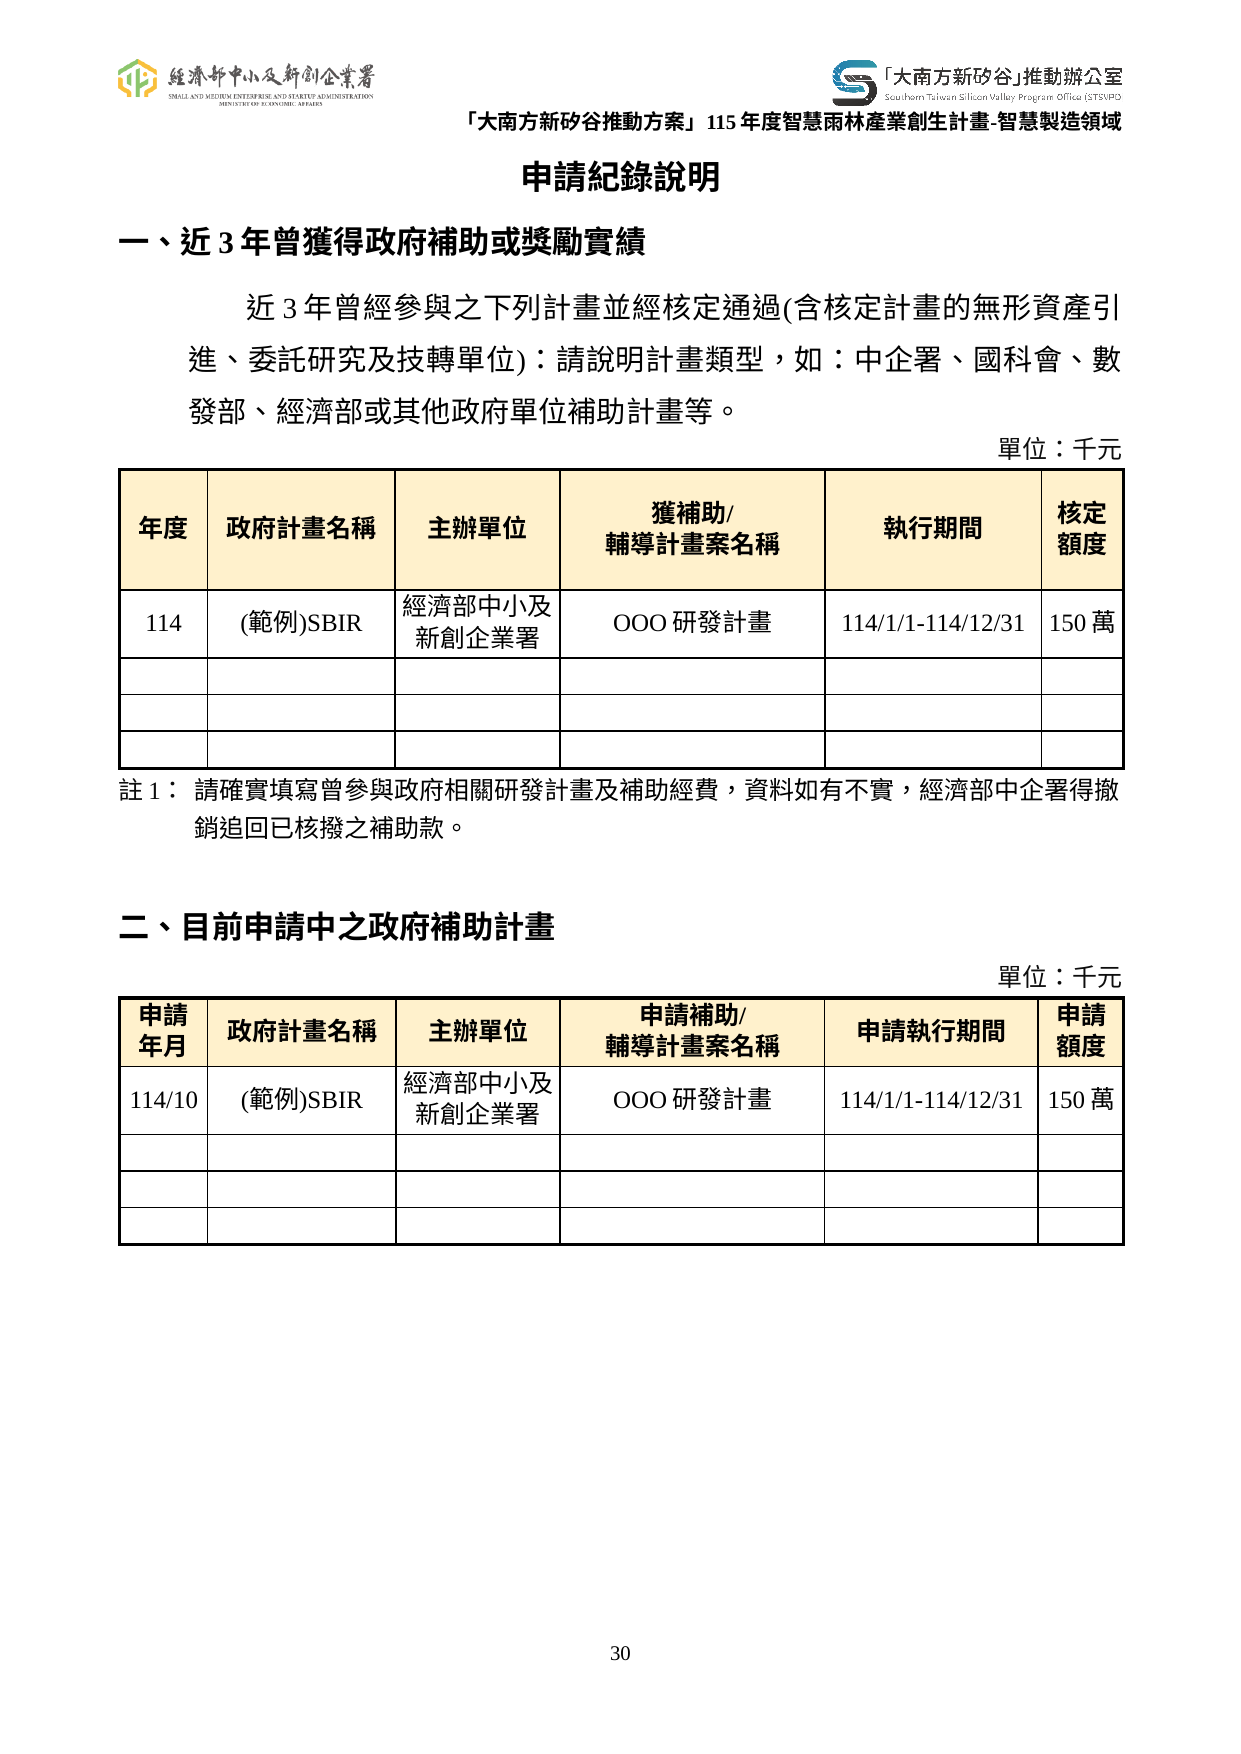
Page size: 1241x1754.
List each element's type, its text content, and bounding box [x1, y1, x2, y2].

table_cell [1042, 695, 1122, 730]
table_header 核定額度 [1042, 471, 1122, 589]
table_cell 經濟部中小及新創企業署 [396, 591, 559, 657]
table_cell [561, 1135, 824, 1170]
table_cell [121, 1135, 207, 1170]
subtitle 二、目前申請中之政府補助計畫 [118, 897, 1122, 949]
table_cell 150萬 [1042, 591, 1122, 657]
table_header 申請補助/ 輔導計畫案名稱 [561, 1000, 824, 1066]
table_cell [208, 695, 394, 730]
table_header 主辦單位 [396, 471, 559, 589]
table_cell [396, 695, 559, 730]
table_cell [208, 659, 394, 693]
text 註1： 請確實填寫曾參與政府相關研發計畫及補助經費，資料如有不實，經濟部中企署得撤銷追回已核撥之補助款。 [118, 770, 1122, 845]
picture [832, 60, 1123, 106]
table_cell [208, 1135, 395, 1170]
table_cell [396, 732, 559, 767]
table_cell [561, 732, 824, 767]
table_cell [825, 1172, 1037, 1207]
table_header 申請 年月 [121, 1000, 207, 1066]
table_cell 經濟部中小及新創企業署 [397, 1067, 559, 1134]
table_cell [396, 659, 559, 693]
table_cell OOO研發計畫 [561, 591, 824, 657]
table_header 政府計畫名稱 [208, 471, 394, 589]
table_header 執行期間 [826, 471, 1041, 589]
table_cell OOO研發計畫 [561, 1067, 824, 1134]
table_cell [121, 1208, 207, 1243]
table_header 申請額度 [1039, 1000, 1122, 1066]
table_cell [825, 1208, 1037, 1243]
text 近3年曾經參與之下列計畫並經核定通過(含核定計畫的無形資產引進、委託研究及技轉單位)：請說明計畫類型，如：中企署、國科會、數發部、經濟部或其他政府單位補助計畫等。 [188, 277, 1122, 433]
table_cell 114/10 [121, 1067, 207, 1134]
table_cell 114/1/1-114/12/31 [826, 591, 1041, 657]
table_cell [397, 1208, 559, 1243]
table_cell 114 [121, 591, 207, 657]
table_header 年度 [121, 471, 207, 589]
text 單位：千元 [48, 433, 1122, 464]
table_header 主辦單位 [397, 1000, 559, 1066]
table_cell [561, 1208, 824, 1243]
table_cell [826, 659, 1041, 693]
table_cell 150萬 [1039, 1067, 1122, 1134]
table_cell [1039, 1135, 1122, 1170]
table_cell [121, 659, 207, 693]
table_cell (範例)SBIR [208, 1067, 395, 1134]
table_cell [121, 1172, 207, 1207]
table_cell [208, 732, 394, 767]
text 單位：千元 [118, 961, 1122, 993]
table_cell [826, 695, 1041, 730]
table_cell [561, 659, 824, 693]
table_header 政府計畫名稱 [208, 1000, 395, 1066]
table_cell [826, 732, 1041, 767]
table_cell [1039, 1208, 1122, 1243]
table_cell (範例)SBIR [208, 591, 394, 657]
table_cell [561, 695, 824, 730]
text 申請紀錄說明 [118, 148, 1122, 200]
table_cell 114/1/1-114/12/31 [825, 1067, 1037, 1134]
table_cell [121, 695, 207, 730]
table_cell [1039, 1172, 1122, 1207]
table_cell [397, 1172, 559, 1207]
table_header 獲補助/ 輔導計畫案名稱 [561, 471, 824, 589]
subtitle 一、近3年曾獲得政府補助或獎勵實績 [118, 212, 1122, 264]
table_cell [121, 732, 207, 767]
table_cell [1042, 732, 1122, 767]
table_cell [825, 1135, 1037, 1170]
table_cell [397, 1135, 559, 1170]
picture [118, 59, 375, 106]
table_cell [208, 1172, 395, 1207]
table_cell [208, 1208, 395, 1243]
table_header 申請執行期間 [825, 1000, 1037, 1066]
table_cell [561, 1172, 824, 1207]
table_cell [1042, 659, 1122, 693]
